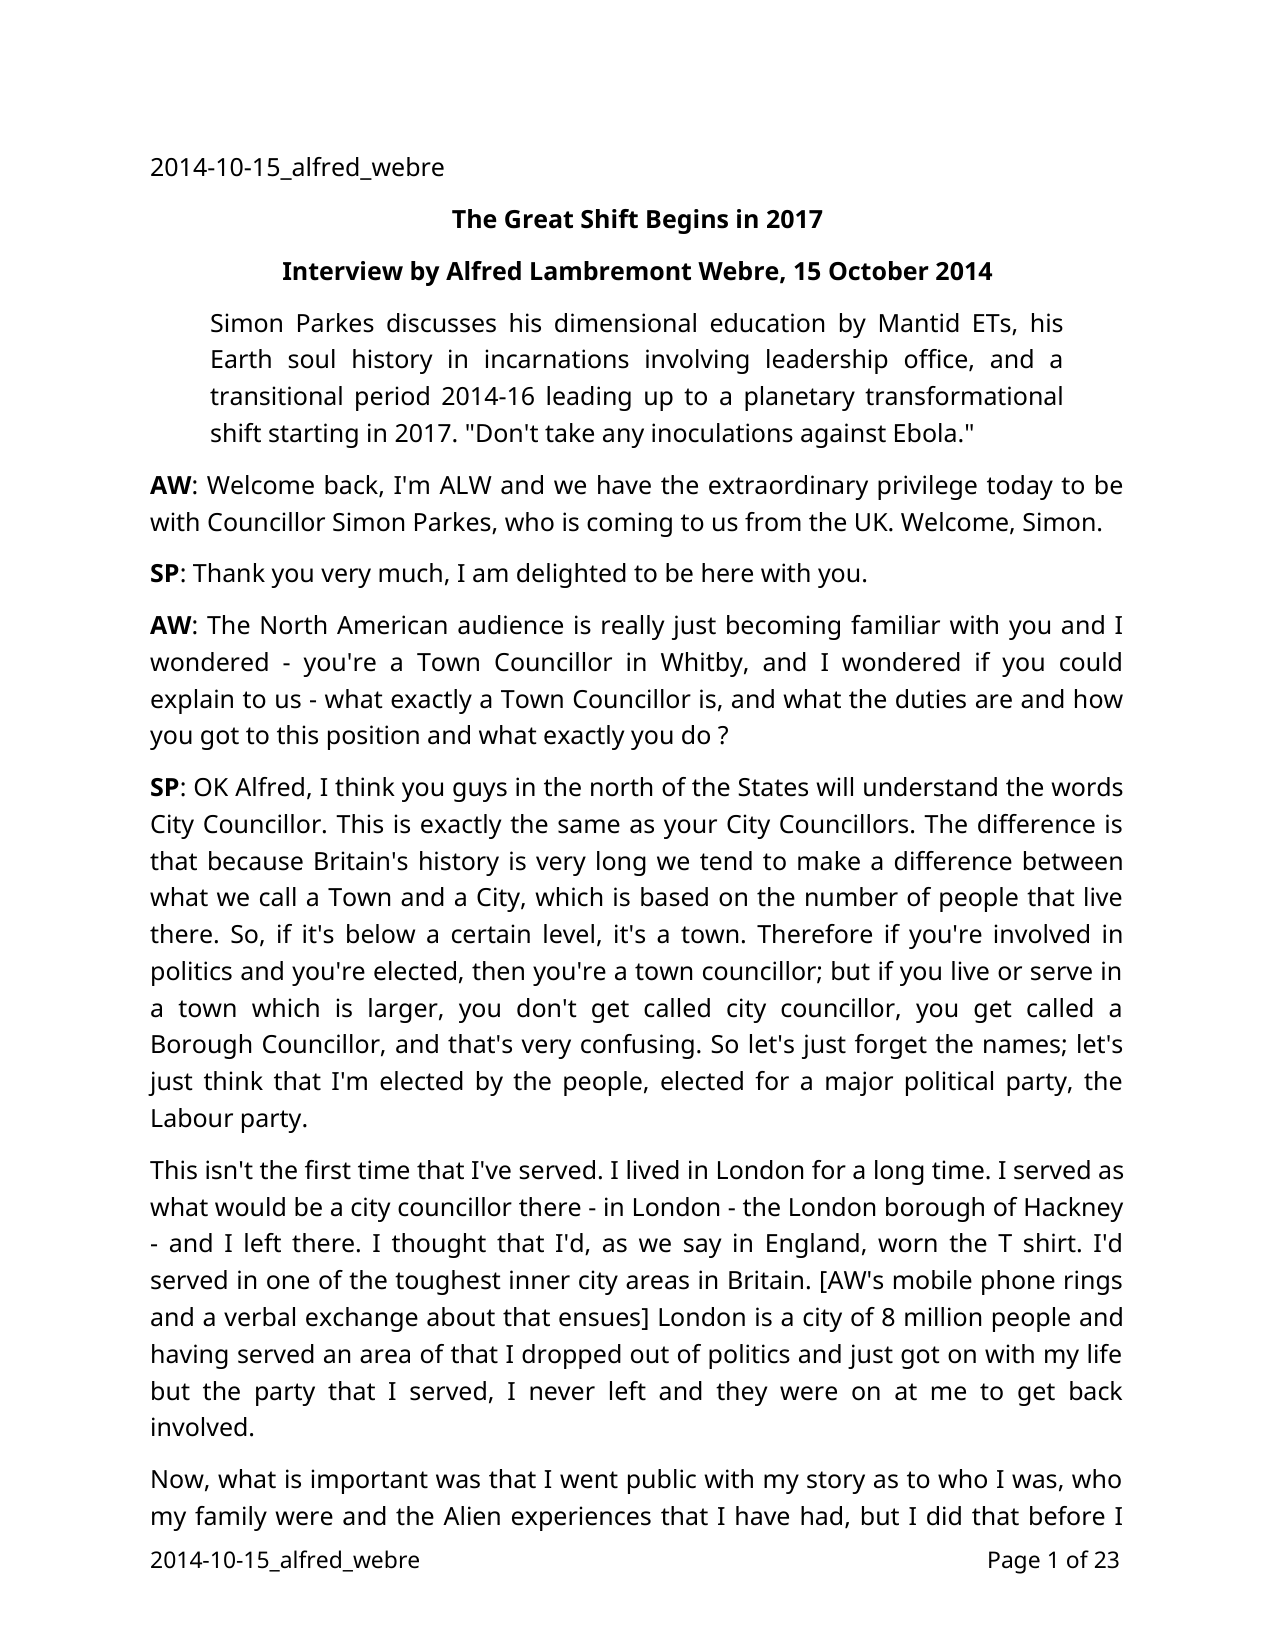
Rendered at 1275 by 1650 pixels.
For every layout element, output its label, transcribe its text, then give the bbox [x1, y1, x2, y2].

text SP: Thank you very much, I am delighted to be here with you. [150, 556, 1125, 590]
text Simon Parkes discusses his dimensional education by Mantid ETs, his Earth soul history in incarnations involving leadership office, and a transitional period 2014-16 leading up to a planetary transformational shift starting in 2017. "Don't take any inoculations against Ebola." [210, 305, 1065, 450]
text Interview by Alfred Lambremont Webre, 15 October 2014 [150, 253, 1125, 288]
text Now, what is important was that I went public with my story as to who I was, who my family were and the Alien experiences that I have had, but I did that before I [150, 1462, 1125, 1532]
text AW: Welcome back, I'm ALW and we have the extraordinary privilege today to be with Councillor Simon Parkes, who is coming to us from the UK. Welcome, Simon. [150, 467, 1125, 538]
text 2014-10-15_alfred_webre [150, 150, 1125, 184]
text The Great Shift Begins in 2017 [150, 202, 1125, 236]
text This isn't the first time that I've served. I lived in London for a long time. I served as what would be a city councillor there - in London - the London borough of Hackney - and I left there. I thought that I'd, as we say in England, worn the T shirt. I'd served in one of the toughest inner city areas in Britain. [AW's mobile phone rings and a verbal exchange about that ensues] London is a city of 8 million people and having served an area of that I dropped out of politics and just got on with my life but the party that I served, I never left and they were on at me to get back involved. [150, 1152, 1125, 1444]
text SP: OK Alfred, I think you guys in the north of the States will understand the words City Councillor. This is exactly the same as your City Councillors. The difference is that because Britain's history is very long we tend to make a difference between what we call a Town and a City, which is based on the number of people that live there. So, if it's below a certain level, it's a town. Therefore if you're involved in politics and you're elected, then you're a town councillor; but if you live or serve in a town which is larger, you don't get called city councillor, you get called a Borough Councillor, and that's very confusing. So let's just forget the names; let's just think that I'm elected by the people, elected for a major political party, the Labour party. [150, 770, 1125, 1135]
text AW: The North American audience is really just becoming familiar with you and I wondered - you're a Town Councillor in Whitby, and I wondered if you could explain to us - what exactly a Town Councillor is, and what the duties are and how you got to this position and what exactly you do ? [150, 608, 1125, 752]
